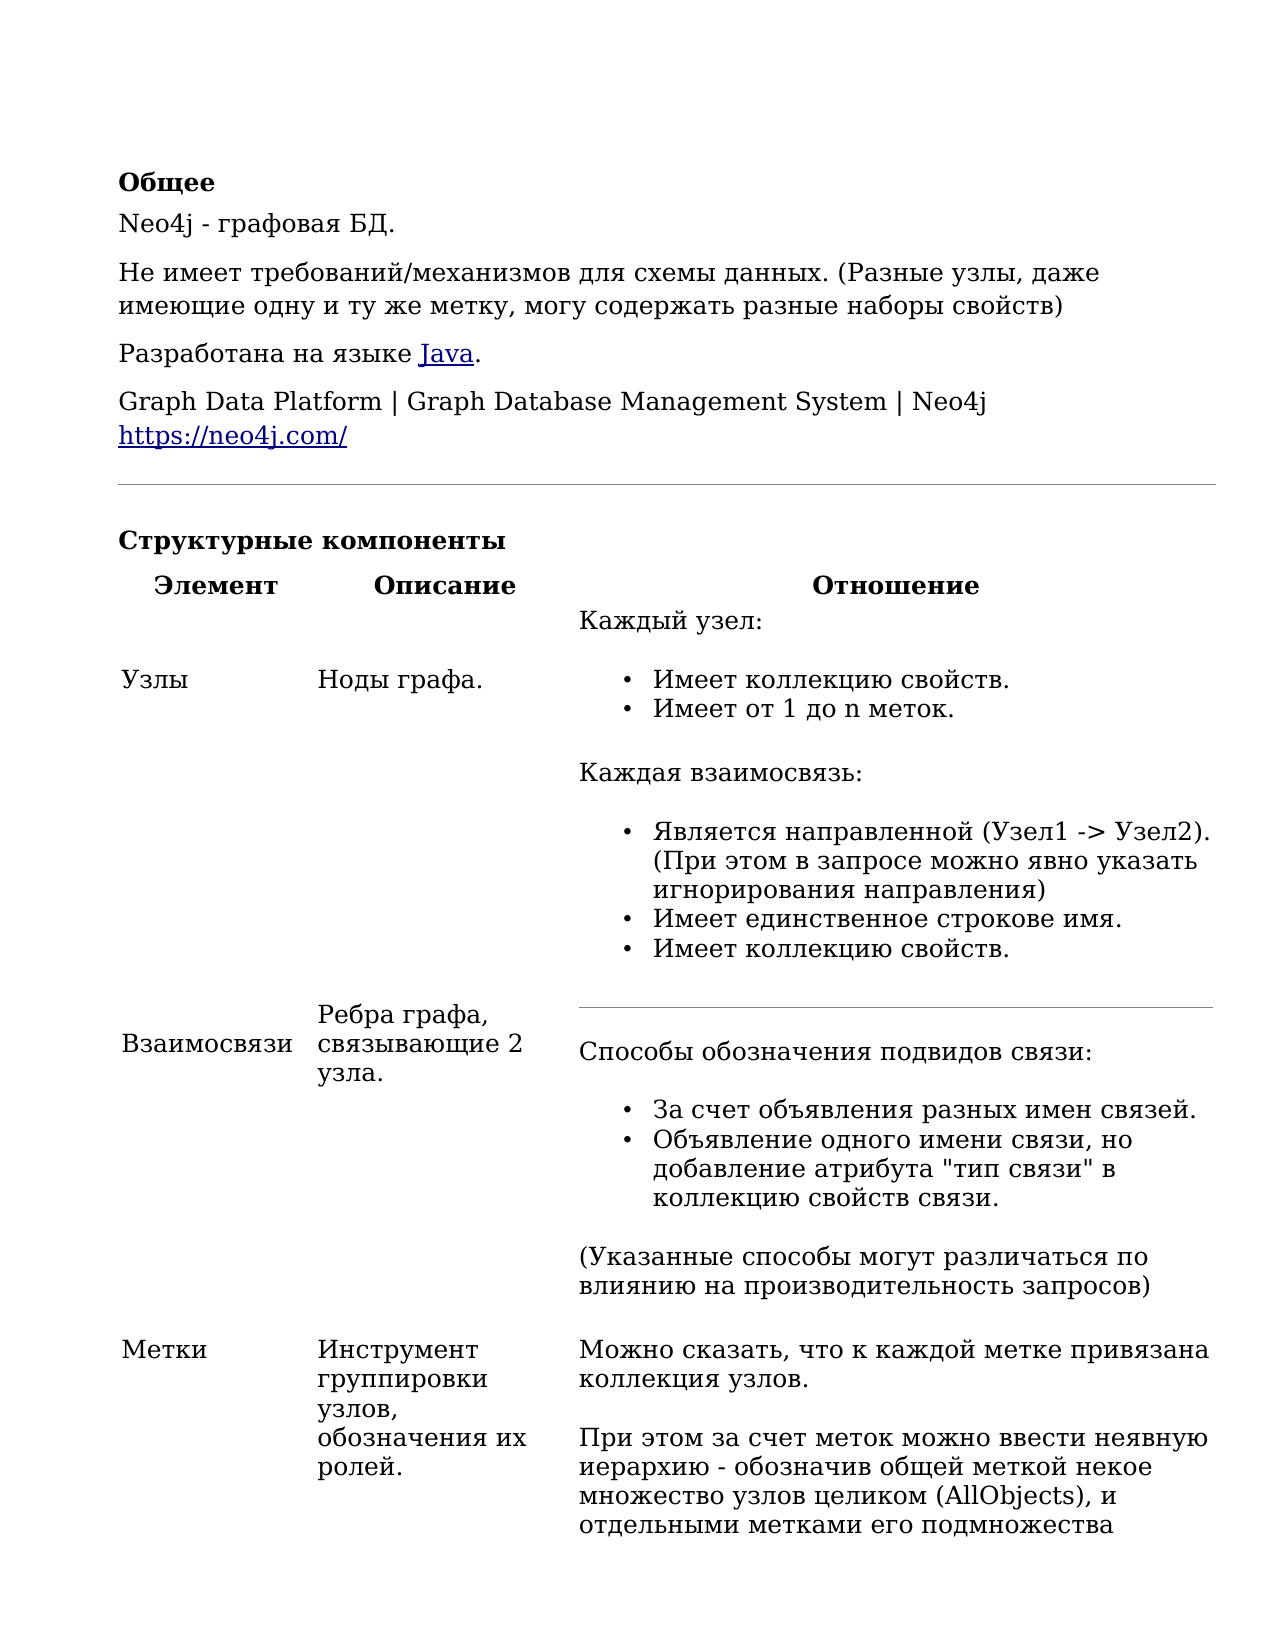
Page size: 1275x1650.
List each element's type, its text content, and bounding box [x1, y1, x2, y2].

table_cell Ноды графа. [314, 603, 576, 756]
table_header Элемент [118, 568, 314, 603]
subtitle Общее [118, 168, 1216, 197]
table_cell Узлы [118, 603, 314, 756]
text Neo4j - графовая БД. [118, 210, 1216, 239]
table_cell Ребра графа, связывающие 2 узла. [314, 756, 576, 1332]
table_header Описание [314, 568, 576, 603]
table_cell Инструмент группировки узлов, обозначения их ролей. [314, 1333, 576, 1543]
table_cell Можно сказать, что к каждой метке привязана коллекция узлов. При этом за счет меток можно ввести неявную иерархию - обозначив общей меткой некое множество узлов целиком (AllObjects), и отдельными метками его подмножества [576, 1333, 1216, 1543]
table_cell Метки [118, 1333, 314, 1543]
text Разработана на языке Java. [118, 339, 1216, 369]
text Не имеет требований/механизмов для схемы данных. (Разные узлы, даже имеющие одну и ту же метку, могу содержать разные наборы свойств) [118, 258, 1216, 321]
table_cell Каждый узел: Имеет коллекцию свойств. Имеет от 1 до n меток. [576, 603, 1216, 756]
subtitle Структурные компоненты [118, 526, 1216, 556]
text Graph Data Platform | Graph Database Management System | Neo4j https://neo4j.com/ [118, 388, 1216, 450]
table_cell Взаимосвязи [118, 756, 314, 1332]
table_header Отношение [576, 568, 1216, 603]
table_cell Каждая взаимосвязь: Является направленной (Узел1 -> Узел2). (При этом в запросе можно явно указать игнорирования направления) Имеет единственное строкове имя. Имеет коллекцию свойств. Способы обозначения подвидов связи: За счет объявления разных имен связей. Объявление одного имени связи, но добавление атрибута "тип связи" в коллекцию свойств связи. (Указанные способы могут различаться по влиянию на производительность запросов) [576, 756, 1216, 1332]
